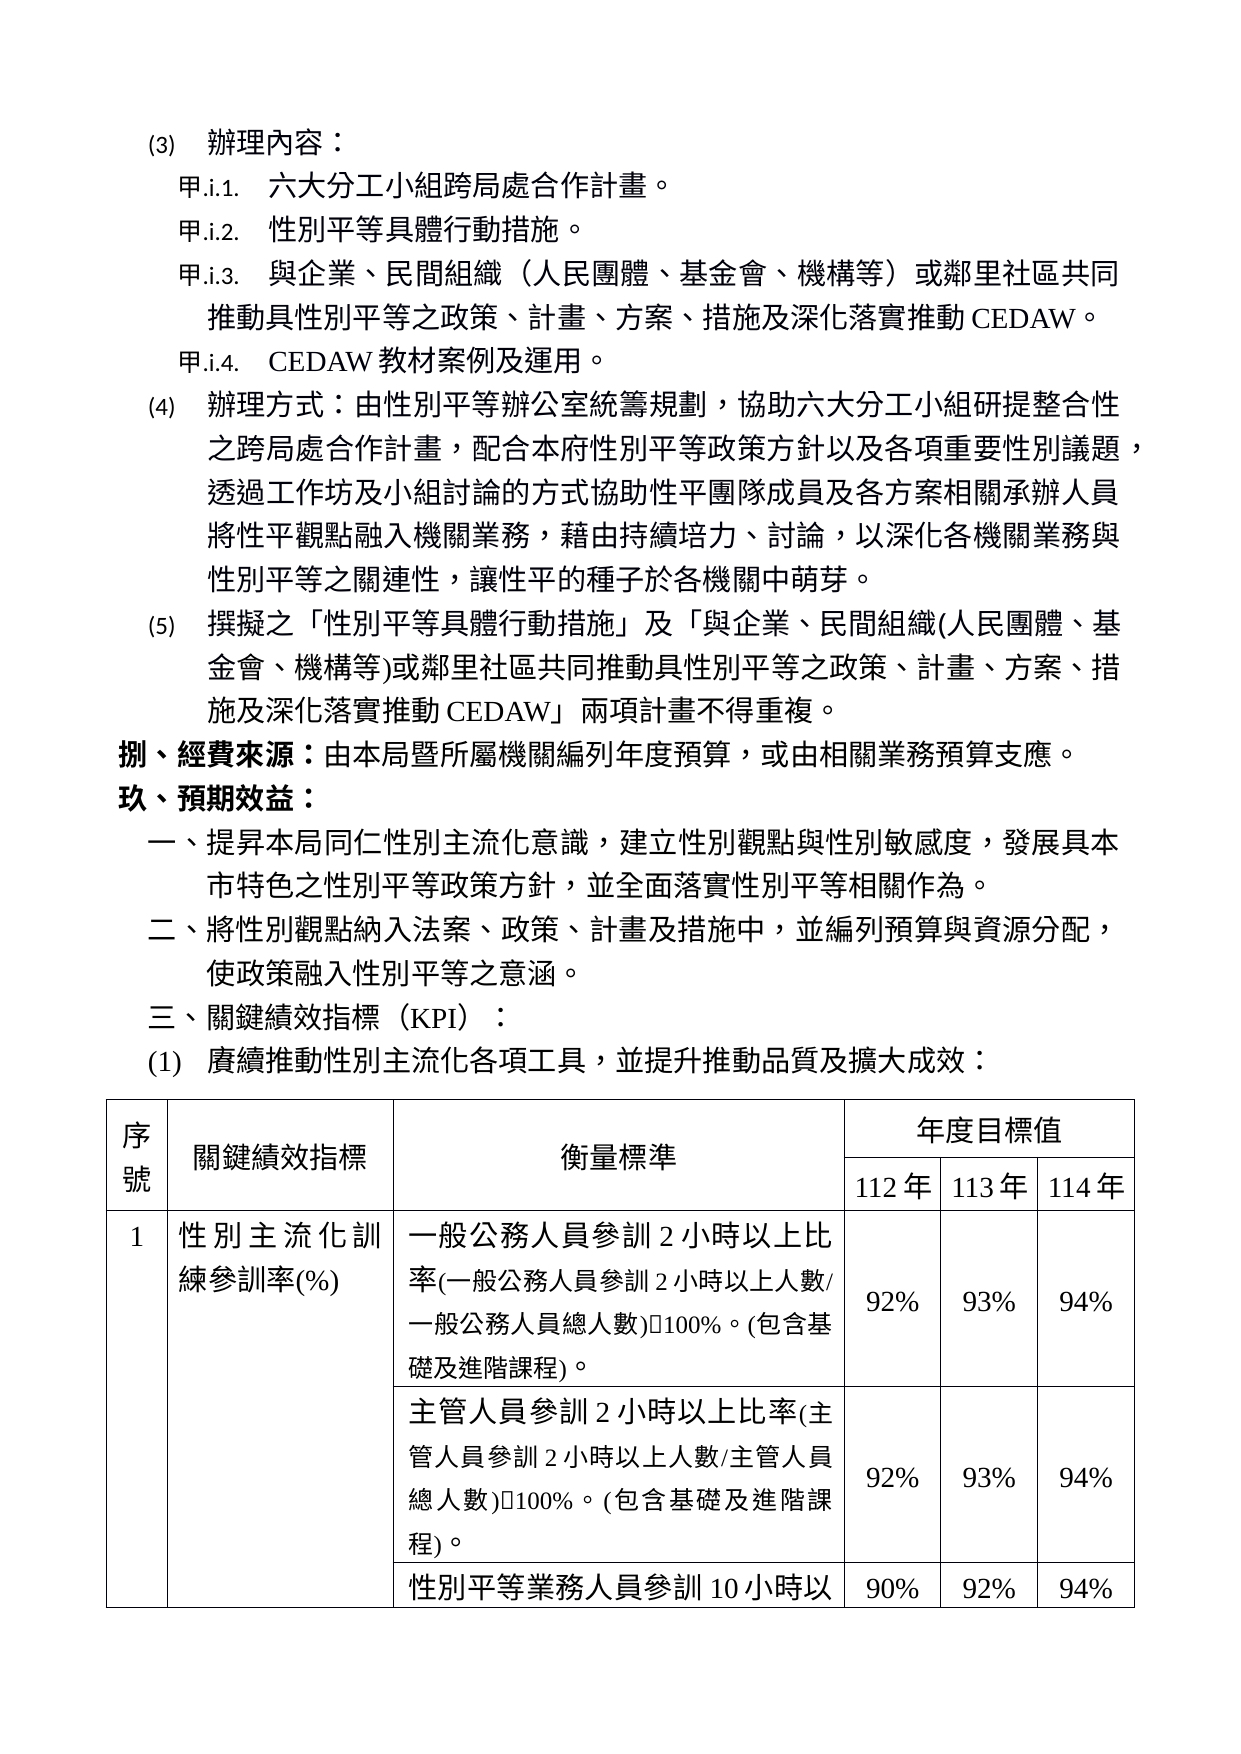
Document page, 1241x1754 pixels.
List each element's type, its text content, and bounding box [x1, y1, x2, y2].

list 辦理方式：由性別平等辦公室統籌規劃，協助六大分工小組研提整合性之跨局處合作計畫，配合本府性別平等政策方針以及各項重要性別議題，透過工作坊及小組討論的方式協助性平團隊成員及各方案相關承辦人員將性平觀點融入機關業務，藉由持續培力、討論，以深化各機關業務與性別平等之關連性，讓性平的種子於各機關中萌芽。 [148, 381, 1122, 599]
table_cell 113年 [941, 1158, 1037, 1210]
table_cell 93% [941, 1211, 1037, 1386]
table_cell 主管人員參訓2小時以上比率(主管人員參訓2小時以上人數/主管人員總人數)100%。(包含基礎及進階課程)。 [394, 1387, 844, 1562]
table_cell 92% [845, 1211, 940, 1386]
table_cell 114年 [1038, 1158, 1134, 1210]
list 六大分工小組跨局處合作計畫。 [177, 162, 1122, 206]
text 三、關鍵績效指標（KPI）： [147, 993, 1122, 1037]
table_cell 92% [845, 1387, 940, 1562]
list 與企業、民間組織（人民團體、基金會、機構等）或鄰里社區共同推動具性別平等之政策、計畫、方案、措施及深化落實推動CEDAW。 [177, 249, 1122, 337]
table_cell 93% [941, 1387, 1037, 1562]
table_cell 92% [941, 1563, 1037, 1607]
list 性別平等具體行動措施。 [177, 206, 1122, 249]
table_cell 性別主流化訓練參訓率(%) [168, 1211, 393, 1607]
table_header 年度目標值 [845, 1100, 1134, 1157]
table_cell 性別平等業務人員參訓10小時以 [394, 1563, 844, 1607]
table_cell 90% [845, 1563, 940, 1607]
list 賡續推動性別主流化各項工具，並提升推動品質及擴大成效： [148, 1037, 1122, 1081]
table_cell 94% [1038, 1211, 1134, 1386]
table_cell 一般公務人員參訓2小時以上比率(一般公務人員參訓2小時以上人數/一般公務人員總人數)100%。(包含基礎及進階課程)。 [394, 1211, 844, 1386]
table_cell 94% [1038, 1387, 1134, 1562]
list 經費來源：由本局暨所屬機關編列年度預算，或由相關業務預算支應。 [118, 731, 1122, 774]
table_cell 1 [107, 1211, 167, 1607]
table_header 序號 [107, 1100, 167, 1210]
table_cell 112年 [845, 1158, 940, 1210]
list 預期效益： [118, 774, 1122, 818]
text 二、將性別觀點納入法案、政策、計畫及措施中，並編列預算與資源分配，使政策融入性別平等之意涵。 [147, 906, 1122, 993]
list 辦理內容： [148, 118, 1122, 162]
text 一、提昇本局同仁性別主流化意識，建立性別觀點與性別敏感度，發展具本市特色之性別平等政策方針，並全面落實性別平等相關作為。 [147, 818, 1122, 906]
list CEDAW教材案例及運用。 [177, 337, 1122, 381]
table_header 衡量標準 [394, 1100, 844, 1210]
table_cell 94% [1038, 1563, 1134, 1607]
table_header 關鍵績效指標 [168, 1100, 393, 1210]
list 撰擬之「性別平等具體行動措施」及「與企業、民間組織(人民團體、基金會、機構等)或鄰里社區共同推動具性別平等之政策、計畫、方案、措施及深化落實推動CEDAW」兩項計畫不得重複。 [148, 599, 1122, 731]
